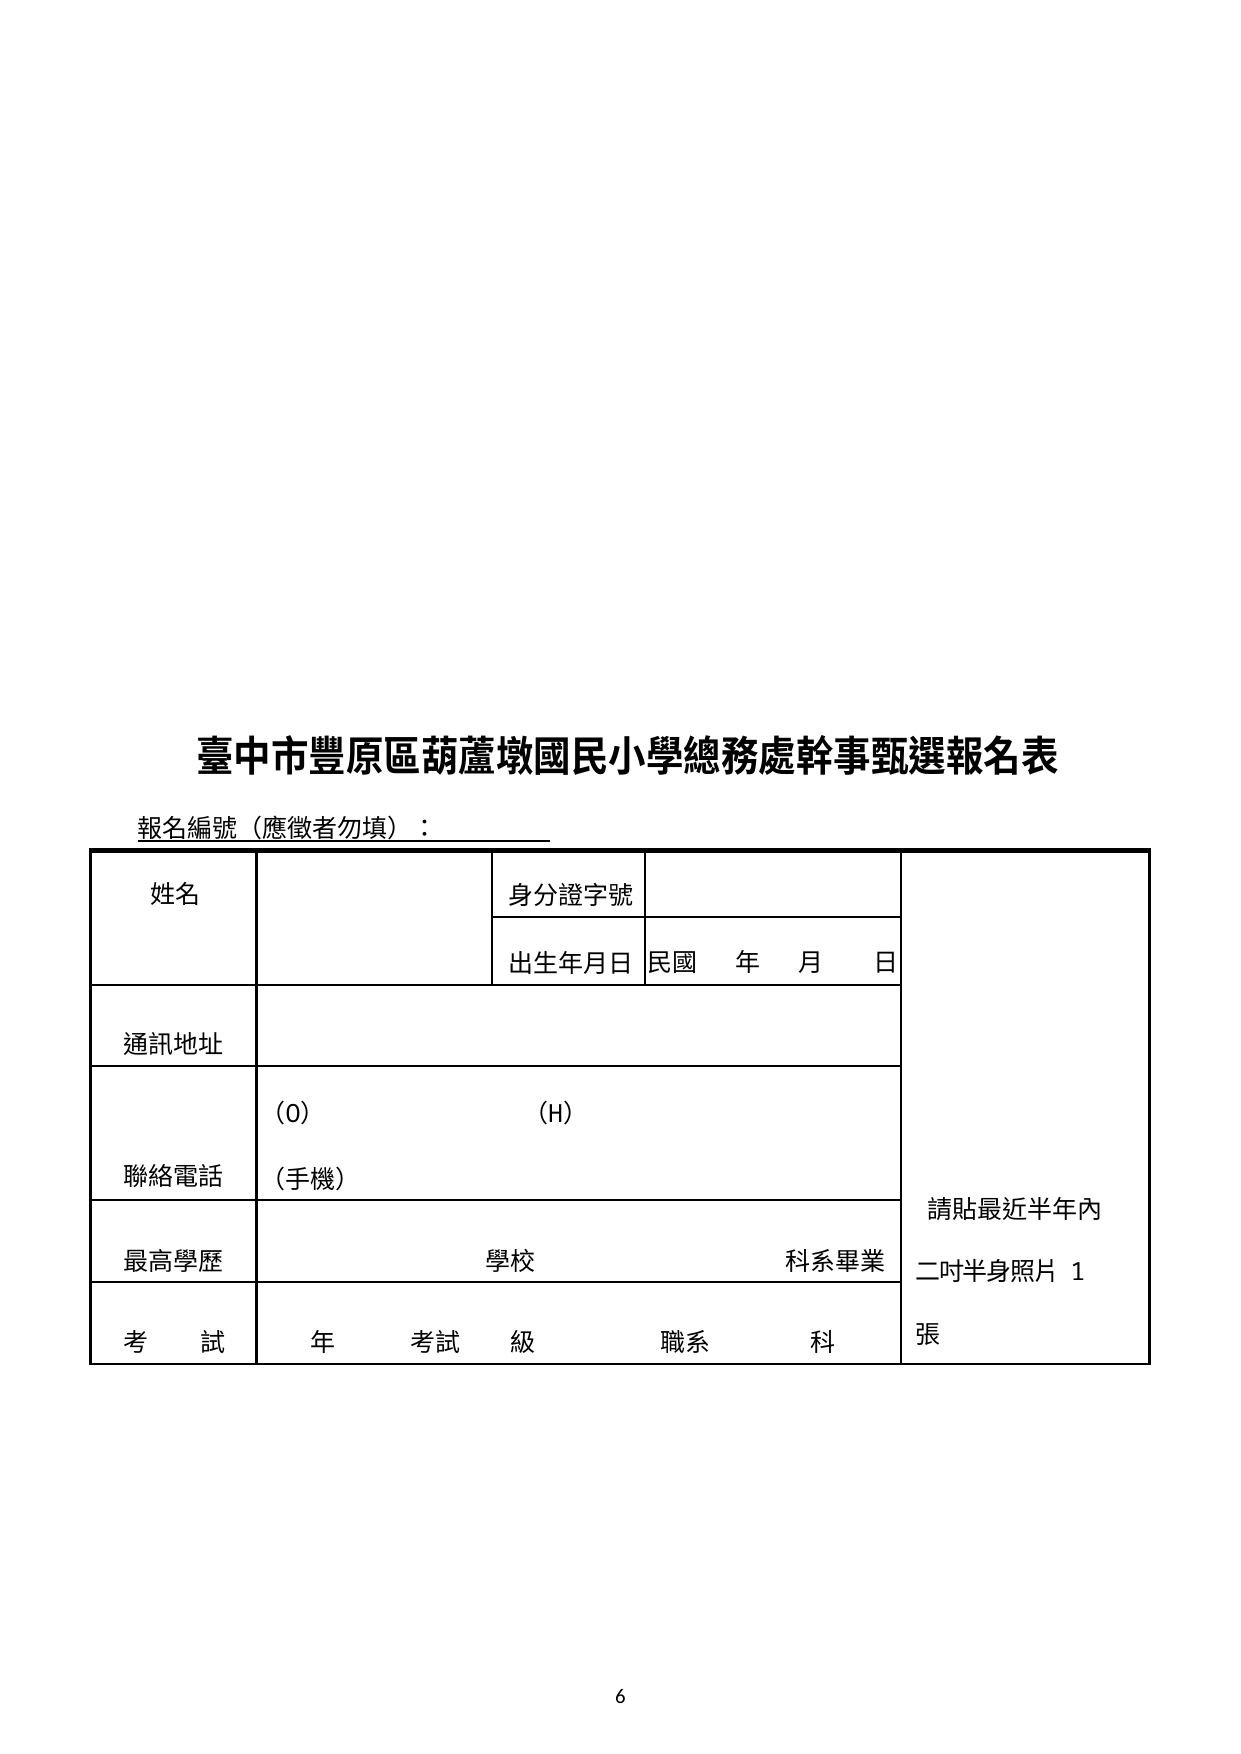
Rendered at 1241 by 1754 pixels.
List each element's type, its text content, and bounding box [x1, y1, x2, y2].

table_cell 試 [173, 1283, 255, 1362]
table_cell 民國 年 月 日 [646, 918, 900, 983]
table_header 身分證字號 [493, 853, 644, 916]
table_cell 年 考試 級 職系 科 [258, 1283, 900, 1362]
table_cell 考 [92, 1283, 172, 1362]
table_cell [258, 986, 900, 1065]
table_cell 出生年月日 [493, 918, 644, 983]
table_cell 學校 科系畢業 [258, 1201, 900, 1281]
text 報名編號（應徵者勿填）： [138, 785, 1122, 848]
table_header [258, 853, 491, 983]
table_header 請貼最近半年內二吋半身照片 1 張 [902, 853, 1148, 1362]
table_cell 最高學歷 [92, 1201, 255, 1281]
table_header [646, 853, 900, 916]
table_cell 通訊地址 [92, 986, 255, 1065]
table_cell （O） （H） （手機） [258, 1067, 900, 1199]
text 臺中市豐原區葫蘆墩國民小學總務處幹事甄選報名表 [133, 723, 1122, 783]
table_header 姓名 [92, 853, 255, 983]
table_cell 聯絡電話 [92, 1067, 255, 1199]
